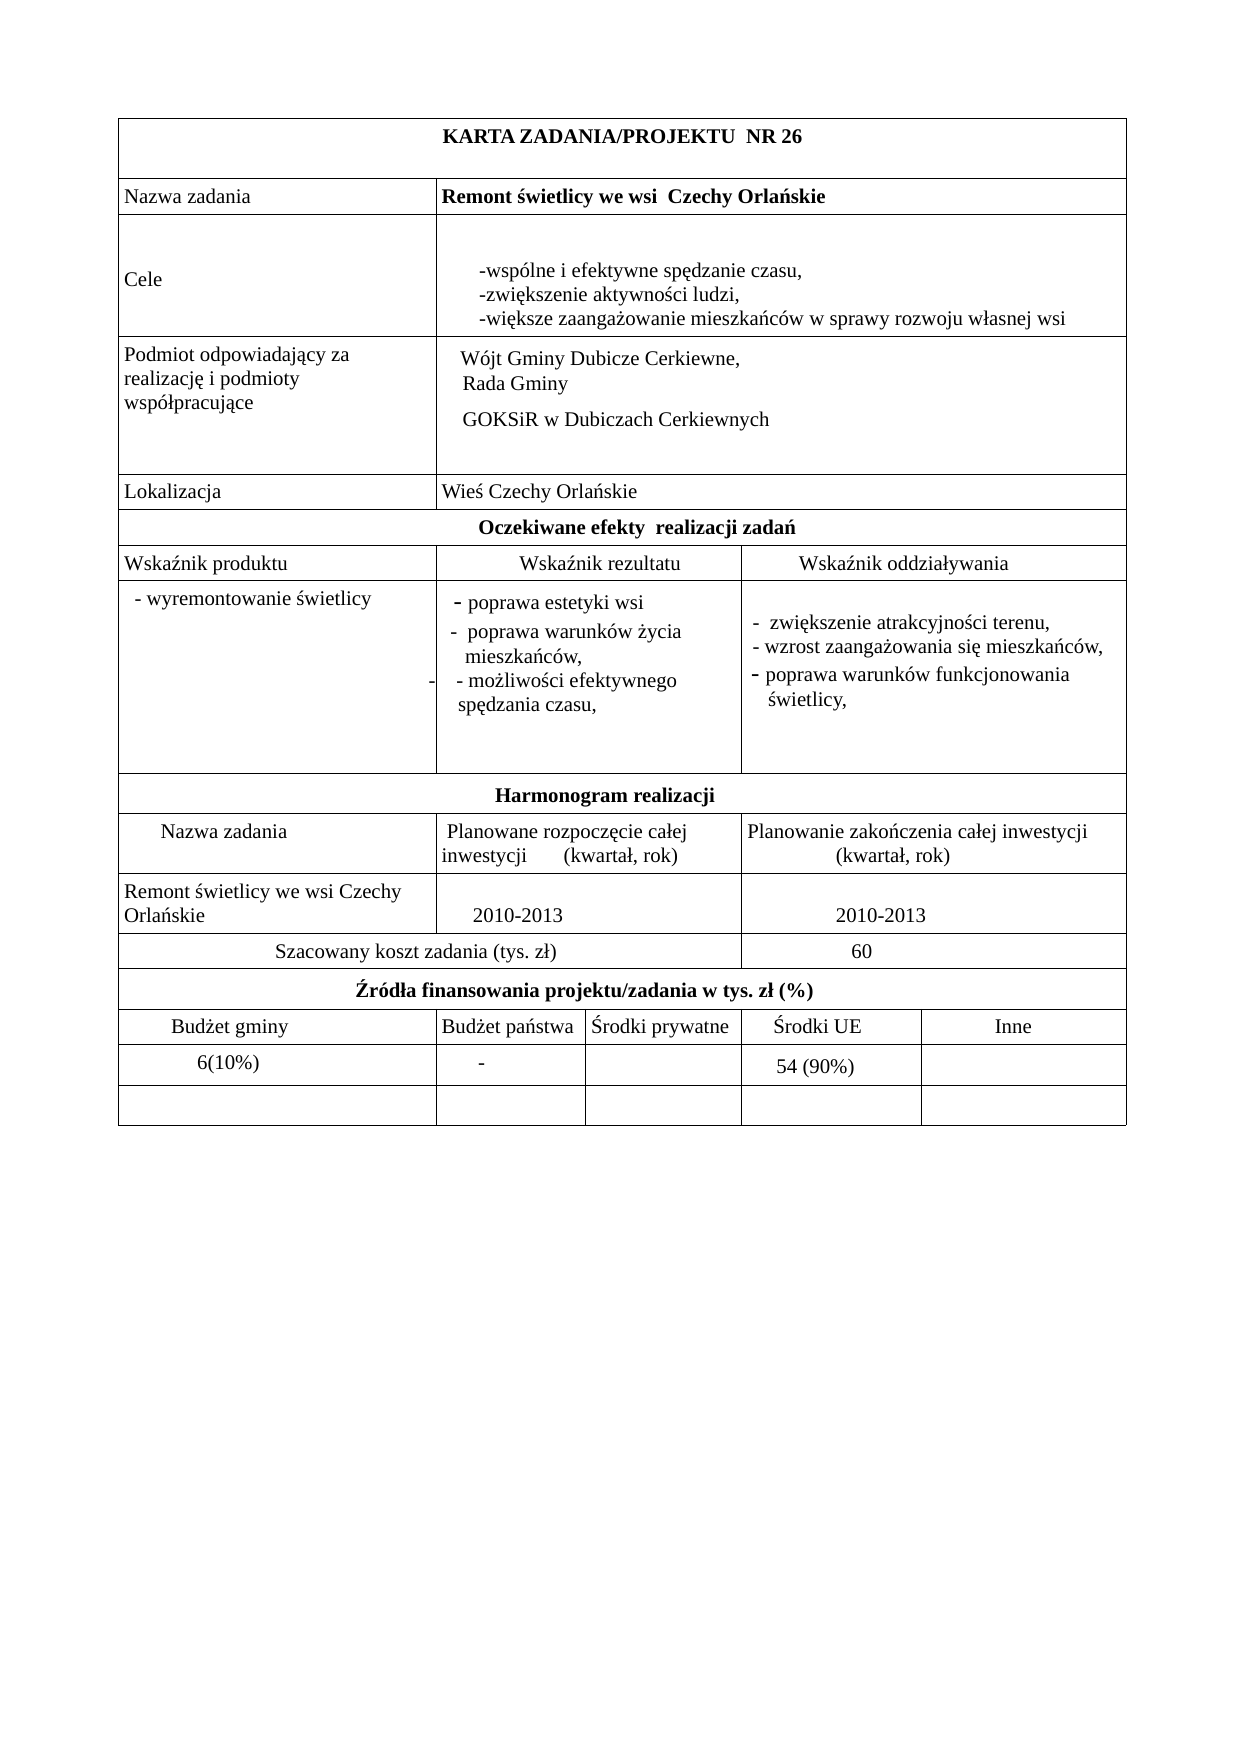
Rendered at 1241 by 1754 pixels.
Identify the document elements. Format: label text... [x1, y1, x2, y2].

table_cell Planowanie zakończenia całej inwestycji (kwartał, rok) [742, 814, 1126, 873]
table_header KARTA ZADANIA/PROJEKTU NR 26 [119, 119, 1126, 178]
table_cell -wspólne i efektywne spędzanie czasu, -zwiększenie aktywności ludzi, -większe zaangażowanie mieszkańców w sprawy rozwoju własnej wsi [437, 215, 1126, 336]
table_cell - wyremontowanie świetlicy [119, 581, 436, 773]
table_cell Planowane rozpoczęcie całej inwestycji (kwartał, rok) [437, 814, 741, 873]
table_cell 2010-2013 [742, 874, 1126, 933]
table_cell Cele [119, 215, 436, 336]
table_cell Środki UE [742, 1010, 921, 1044]
table_cell Nazwa zadania [119, 179, 436, 213]
table_cell - poprawa estetyki wsi - poprawa warunków życia mieszkańców, - - możliwości efektywnego spędzania czasu, [437, 581, 741, 773]
table_cell [586, 1086, 741, 1125]
table_cell Wskaźnik rezultatu [437, 546, 741, 580]
table_cell - zwiększenie atrakcyjności terenu, - wzrost zaangażowania się mieszkańców, - poprawa warunków funkcjonowania świetlicy, [742, 581, 1126, 773]
table_cell [586, 1045, 741, 1084]
table_cell [437, 1086, 585, 1125]
table_cell Budżet państwa [437, 1010, 585, 1044]
table_cell Szacowany koszt zadania (tys. zł) [119, 934, 741, 968]
table_cell Remont świetlicy we wsi Czechy Orlańskie [119, 874, 436, 933]
table_cell Środki prywatne [586, 1010, 741, 1044]
table_cell Podmiot odpowiadający za realizację i podmioty współpracujące [119, 337, 436, 473]
table_cell Inne [922, 1010, 1126, 1044]
table_cell Lokalizacja [119, 475, 436, 509]
table_cell 6(10%) [119, 1045, 436, 1084]
table_cell Wskaźnik oddziaływania [742, 546, 1126, 580]
table_cell Wójt Gminy Dubicze Cerkiewne, Rada Gminy GOKSiR w Dubiczach Cerkiewnych [437, 337, 1126, 473]
table_cell [922, 1086, 1126, 1125]
table_cell Oczekiwane efekty realizacji zadań [119, 510, 1126, 545]
table_cell Wskaźnik produktu [119, 546, 436, 580]
table_cell Wieś Czechy Orlańskie [437, 475, 1126, 509]
table_cell Harmonogram realizacji [119, 774, 1126, 813]
table_cell 60 [742, 934, 1126, 968]
table_cell - [437, 1045, 585, 1084]
table_cell Źródła finansowania projektu/zadania w tys. zł (%) [119, 969, 1126, 1009]
table_cell [119, 1086, 436, 1125]
table_cell 2010-2013 [437, 874, 741, 933]
table_cell 54 (90%) [742, 1045, 921, 1084]
table_cell Nazwa zadania [119, 814, 436, 873]
table_cell Remont świetlicy we wsi Czechy Orlańskie [437, 179, 1126, 213]
table_cell [742, 1086, 921, 1125]
table_cell Budżet gminy [119, 1010, 436, 1044]
table_cell [922, 1045, 1126, 1084]
